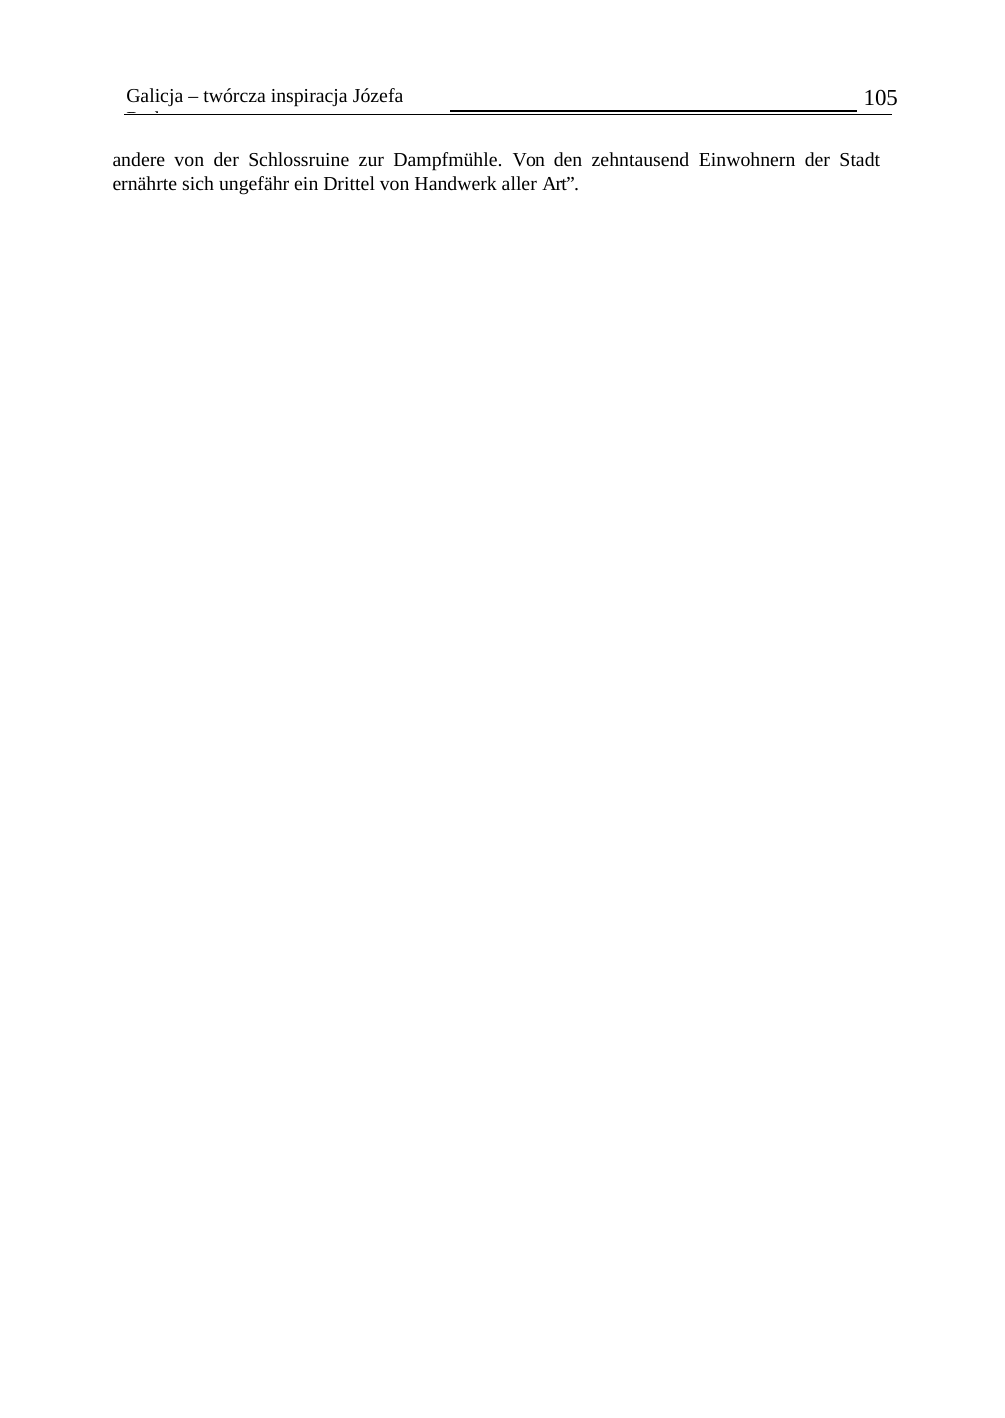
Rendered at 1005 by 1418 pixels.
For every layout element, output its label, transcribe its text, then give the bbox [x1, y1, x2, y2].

text andere von der Schlossruine zur Dampfmühle. Von den zehntausend Einwohnern der Stadt ernährte sich ungefähr ein Drittel von Handwerk aller Art”. [112, 148, 880, 194]
